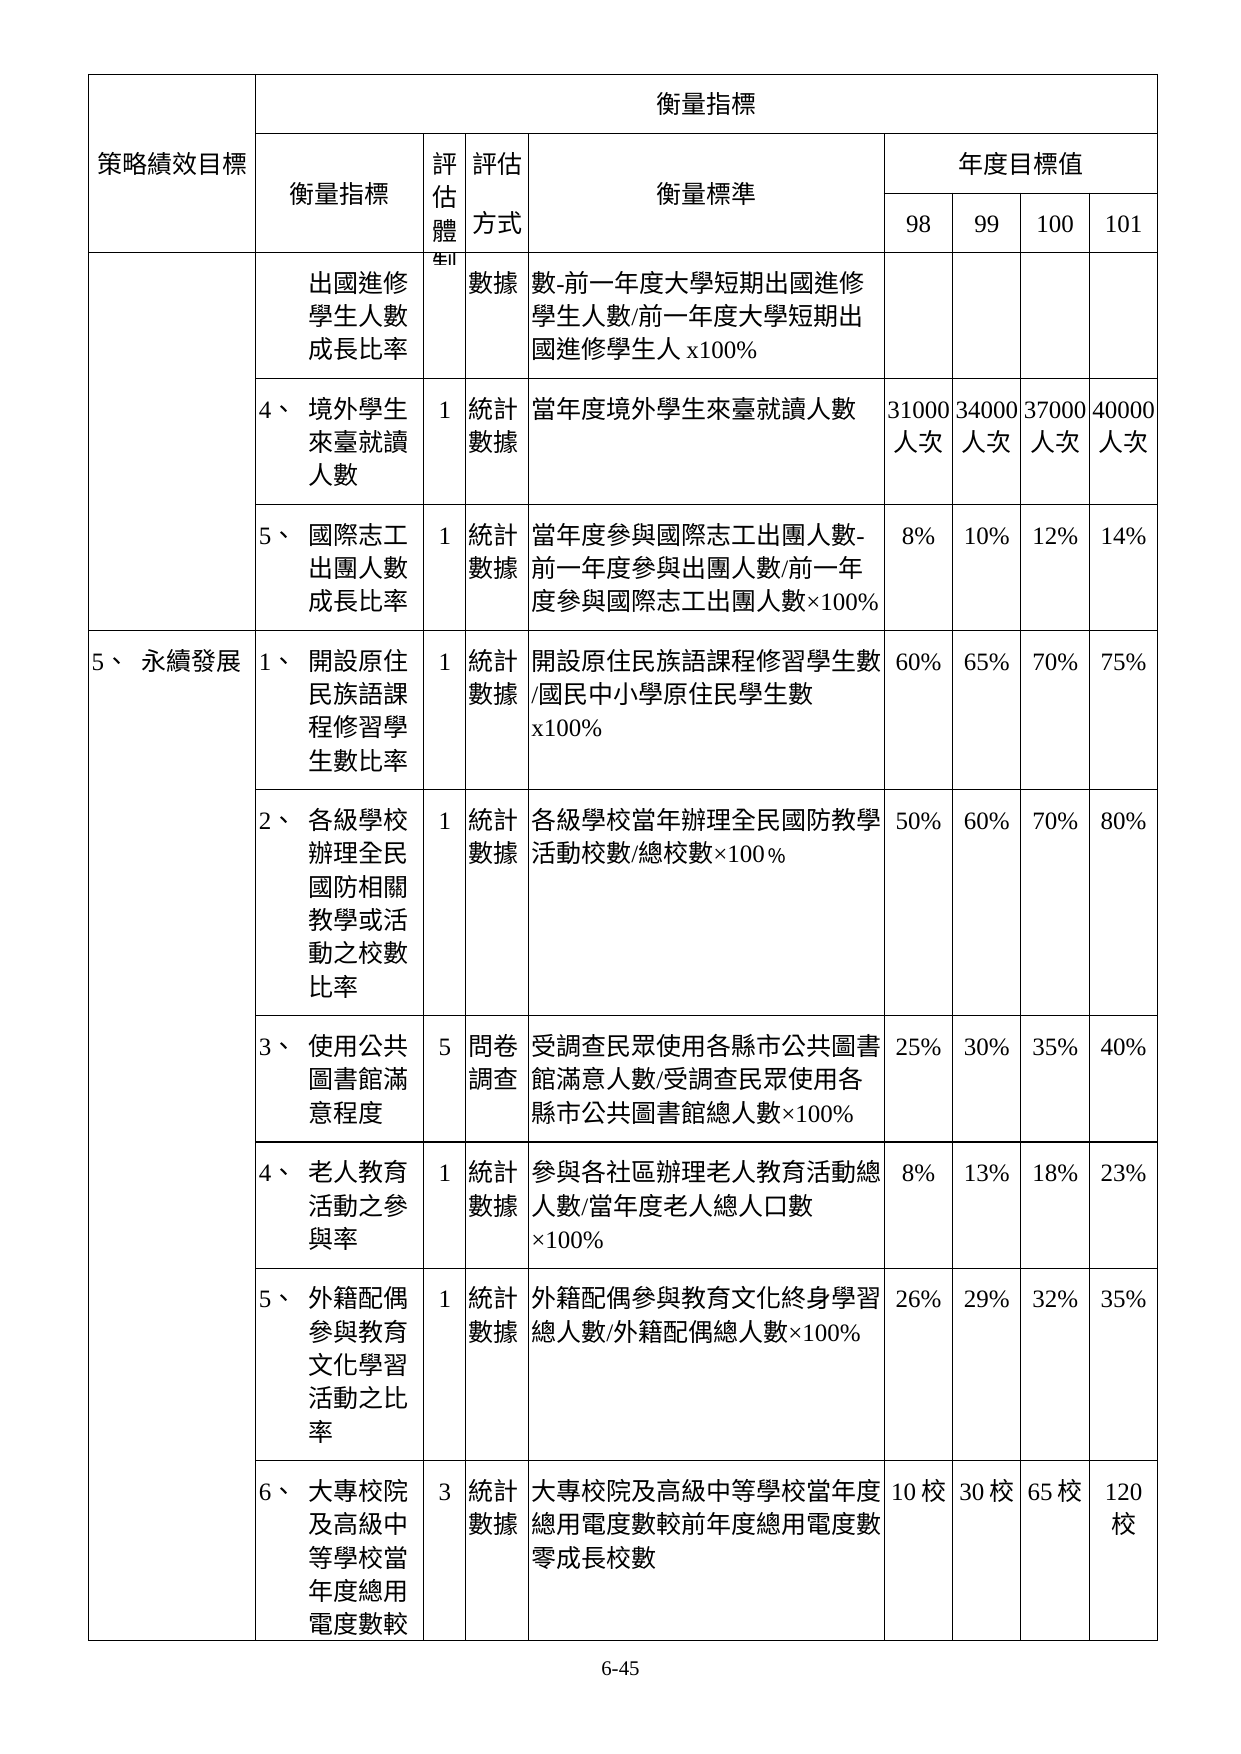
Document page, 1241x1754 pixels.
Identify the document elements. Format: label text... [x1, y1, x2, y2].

table_cell 60% [885, 631, 952, 789]
table_cell 數-前一年度大學短期出國進修學生人數/前一年度大學短期出國進修學生人x100% [529, 253, 884, 378]
table_cell 30校 [953, 1461, 1020, 1640]
table_cell 參與各社區辦理老人教育活動總人數/當年度老人總人口數×100% [529, 1143, 884, 1267]
table_header 衡量指標 [256, 75, 1157, 133]
table_cell [953, 253, 1020, 378]
table_cell 老人教育活動之參與率 [256, 1143, 423, 1267]
table_cell 1 [424, 379, 465, 504]
table_cell 13% [953, 1143, 1020, 1267]
table_cell 75% [1090, 631, 1157, 789]
table_cell 3 [424, 1461, 465, 1640]
table_cell 統計數據 [466, 1269, 528, 1460]
table_cell 30% [953, 1016, 1020, 1141]
table_cell 衡量指標 [256, 134, 423, 252]
table_cell 31000人次 [885, 379, 952, 504]
table_cell 統計數據 [466, 1461, 528, 1640]
table_cell 1 [424, 1269, 465, 1460]
table_cell [885, 253, 952, 378]
table_cell 8% [885, 1143, 952, 1267]
table_cell 大專校院及高級中等學校當年度總用電度數較 [256, 1461, 423, 1640]
table_cell 統計數據 [466, 505, 528, 630]
table_cell 65% [953, 631, 1020, 789]
table_cell 永續發展 [89, 631, 255, 789]
table_cell [89, 504, 255, 630]
table_header 策略績效目標 [89, 75, 255, 252]
table_cell 18% [1021, 1143, 1089, 1267]
table_cell 1 [424, 631, 465, 789]
table_cell 使用公共圖書館滿意程度 [256, 1016, 423, 1141]
table_cell 23% [1090, 1143, 1157, 1267]
table_cell 統計數據 [466, 631, 528, 789]
table_cell [89, 1141, 255, 1267]
table_cell 大專校院及高級中等學校當年度總用電度數較前年度總用電度數零成長校數 [529, 1461, 884, 1640]
table_cell 開設原住民族語課程修習學生數/國民中小學原住民學生數x100% [529, 631, 884, 789]
table_cell 35% [1090, 1269, 1157, 1460]
table_cell 1 [424, 253, 465, 378]
table_cell 外籍配偶參與教育文化學習活動之比率 [256, 1269, 423, 1460]
table_cell [89, 378, 255, 504]
table_cell [89, 789, 255, 1015]
table_cell 40000人次 [1090, 379, 1157, 504]
table_cell 70% [1021, 790, 1089, 1015]
table_cell 評估 方式 [466, 134, 528, 252]
table_cell 數據 [466, 253, 528, 378]
table_cell [89, 253, 255, 378]
table_cell 34000人次 [953, 379, 1020, 504]
table_cell 60% [953, 790, 1020, 1015]
table_cell 年度目標值 [885, 134, 1157, 192]
table_cell 國際志工出團人數成長比率 [256, 505, 423, 630]
table_cell 40% [1090, 1016, 1157, 1141]
table_cell 80% [1090, 790, 1157, 1015]
table_cell 25% [885, 1016, 952, 1141]
table_cell 大學短期出國進修學生人數成長比率 [256, 253, 423, 378]
table_cell 70% [1021, 631, 1089, 789]
table_cell 統計數據 [466, 790, 528, 1015]
table_cell 1 [424, 1143, 465, 1267]
table_cell 12% [1021, 505, 1089, 630]
table_cell 50% [885, 790, 952, 1015]
table_cell 35% [1021, 1016, 1089, 1141]
table_cell 當年度參與國際志工出團人數-前一年度參與出團人數/前一年度參與國際志工出團人數×100% [529, 505, 884, 630]
table_cell 評估體制 [424, 134, 465, 252]
table_cell 120校 [1090, 1461, 1157, 1640]
table_cell 98 [885, 194, 952, 252]
table_cell 37000人次 [1021, 379, 1089, 504]
table_cell 99 [953, 194, 1020, 252]
table_cell 29% [953, 1269, 1020, 1460]
table_cell 開設原住民族語課程修習學生數比率 [256, 631, 423, 789]
table_cell [1021, 253, 1089, 378]
table_cell 8% [885, 505, 952, 630]
table_cell 14% [1090, 505, 1157, 630]
table_cell 各級學校當年辦理全民國防教學活動校數/總校數×100﹪ [529, 790, 884, 1015]
table_cell 10% [953, 505, 1020, 630]
table_cell 101 [1090, 194, 1157, 252]
table_cell 統計數據 [466, 379, 528, 504]
table_cell 26% [885, 1269, 952, 1460]
table_cell 1 [424, 505, 465, 630]
table_cell 當年度境外學生來臺就讀人數 [529, 379, 884, 504]
table_cell [89, 1015, 255, 1141]
table_cell 受調查民眾使用各縣市公共圖書館滿意人數/受調查民眾使用各縣市公共圖書館總人數×100% [529, 1016, 884, 1141]
table_cell 衡量標準 [529, 134, 884, 252]
table_cell 100 [1021, 194, 1089, 252]
table_cell [1090, 253, 1157, 378]
table_cell 境外學生來臺就讀人數 [256, 379, 423, 504]
table_cell [89, 1460, 255, 1640]
table_cell 10校 [885, 1461, 952, 1640]
table_cell 32% [1021, 1269, 1089, 1460]
table_cell 問卷調查 [466, 1016, 528, 1141]
table_cell 各級學校辦理全民國防相關教學或活動之校數比率 [256, 790, 423, 1015]
table_cell 5 [424, 1016, 465, 1141]
table_cell [89, 1268, 255, 1460]
table_cell 統計數據 [466, 1143, 528, 1267]
table_cell 65校 [1021, 1461, 1089, 1640]
table_cell 外籍配偶參與教育文化終身學習總人數/外籍配偶總人數×100% [529, 1269, 884, 1460]
table_cell 1 [424, 790, 465, 1015]
